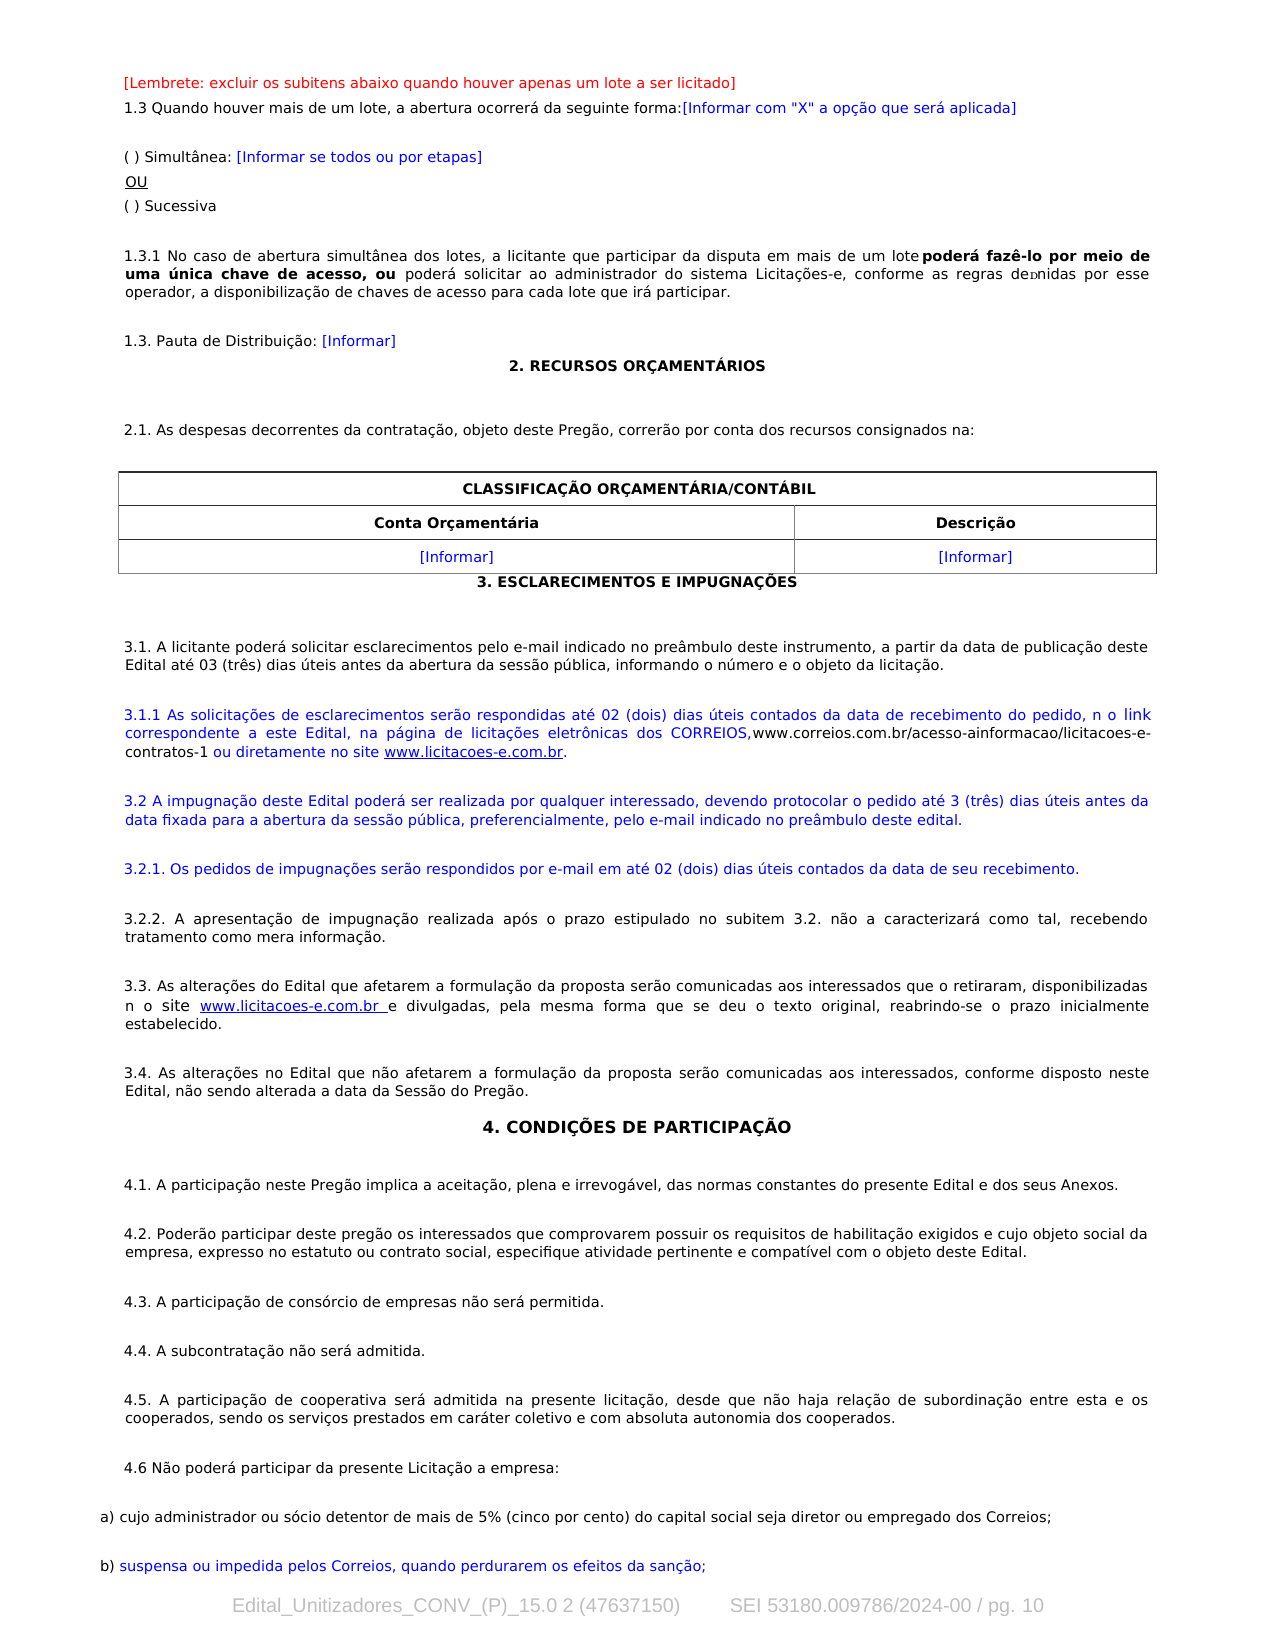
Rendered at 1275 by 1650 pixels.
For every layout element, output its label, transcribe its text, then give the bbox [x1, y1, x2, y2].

text 3.1. A licitante poderá solicitar esclarecimentos pelo e-mail indicado no preâmbulo deste instrumento, a partir da data de publicação deste Edital até 03 (três) dias úteis antes da abertura da sessão pública, informando o número e o objeto da licitação. [124, 638, 1151, 674]
subtitle 2. RECURSOS ORÇAMENTÁRIOS [119, 358, 1155, 375]
text 4.4. A subcontratação não será admitida. [124, 1343, 1151, 1360]
text 2.1. As despesas decorrentes da contratação, objeto deste Pregão, correrão por conta dos recursos consignados na: [124, 422, 1151, 439]
table_cell Conta Orçamentária [119, 506, 794, 539]
text 3.3. As alterações do Edital que afetarem a formulação da proposta serão comunicadas aos interessados que o retiraram, disponibilizadas n o site www.licitacoes-e.com.br e divulgadas, pela mesma forma que se deu o texto original, reabrindo-se o prazo inicialmente estabelecido. [124, 978, 1151, 1033]
text 4.6 Não poderá participar da presente Licitação a empresa: [124, 1459, 1151, 1477]
table_cell [Informar] [119, 540, 794, 573]
text 3.4. As alterações no Edital que não afetarem a formulação da proposta serão comunicadas aos interessados, conforme disposto neste Edital, não sendo alterada a data da Sessão do Pregão. [124, 1065, 1151, 1100]
subtitle 4. CONDIÇÕES DE PARTICIPAÇÃO [119, 1118, 1155, 1137]
text 4.3. A participação de consórcio de empresas não será permitida. [124, 1294, 1151, 1311]
text ( ) Simultânea: [Informar se todos ou por etapas] [124, 149, 1151, 166]
text 1.3.1 No caso de abertura simultânea dos lotes, a licitante que participar da disputa em mais de um lotepoderá fazê-lo por meio de uma única chave de acesso, ou poderá solicitar ao administrador do sistema Licitações-e, conforme as regras denidas por esse operador, a disponibilização de chaves de acesso para cada lote que irá participar. [124, 247, 1151, 301]
table_cell Descrição [795, 506, 1156, 539]
text [Lembrete: excluir os subitens abaixo quando houver apenas um lote a ser licitado] [124, 75, 1165, 92]
text 4.5. A participação de cooperativa será admitida na presente licitação, desde que não haja relação de subordinação entre esta e os cooperados, sendo os serviços prestados em caráter coletivo e com absoluta autonomia dos cooperados. [124, 1392, 1151, 1427]
text 1.3. Pauta de Distribuição: [Informar] [124, 333, 1151, 350]
text 3.2.1. Os pedidos de impugnações serão respondidos por e-mail em até 02 (dois) dias úteis contados da data de seu recebimento. [124, 861, 1151, 878]
text OU [125, 174, 1165, 191]
text 3.2.2. A apresentação de impugnação realizada após o prazo estipulado no subitem 3.2. não a caracterizará como tal, recebendo tratamento como mera informação. [124, 911, 1151, 946]
text 3.2 A impugnação deste Edital poderá ser realizada por qualquer interessado, devendo protocolar o pedido até 3 (três) dias úteis antes da data fixada para a abertura da sessão pública, preferencialmente, pelo e-mail indicado no preâmbulo deste edital. [124, 793, 1151, 828]
text 4.2. Poderão participar deste pregão os interessados que comprovarem possuir os requisitos de habilitação exigidos e cujo objeto social da empresa, expresso no estatuto ou contrato social, especifique atividade pertinente e compatível com o objeto deste Edital. [124, 1226, 1151, 1261]
subtitle 3. ESCLARECIMENTOS E IMPUGNAÇÕES [119, 574, 1155, 591]
table_header BIL [795, 473, 1156, 505]
table_cell [Informar] [795, 540, 1156, 573]
text 1.3 Quando houver mais de um lote, a abertura ocorrerá da seguinte forma:[Informar com "X" a opção que será aplicada] [124, 100, 1151, 117]
text 4.1. A participação neste Pregão implica a aceitação, plena e irrevogável, das normas constantes do presente Edital e dos seus Anexos. [124, 1177, 1151, 1194]
table_header CLASSIFICAÇÃO ORÇAMENTÁRIA/CONTÁ [119, 473, 795, 505]
list suspensa ou impedida pelos Correios, quando perdurarem os efeitos da sanção; [100, 1558, 1151, 1575]
list cujo administrador ou sócio detentor de mais de 5% (cinco por cento) do capital social seja diretor ou empregado dos Correios; [100, 1509, 1151, 1526]
text 3.1.1 As solicitações de esclarecimentos serão respondidas até 02 (dois) dias úteis contados da data de recebimento do pedido, n o link correspondente a este Edital, na página de licitações eletrônicas dos CORREIOS,www.correios.com.br/acesso-ainformacao/licitacoes-e-contratos-1 ou diretamente no site www.licitacoes-e.com.br. [124, 706, 1151, 760]
text ( ) Sucessiva [124, 198, 1151, 215]
